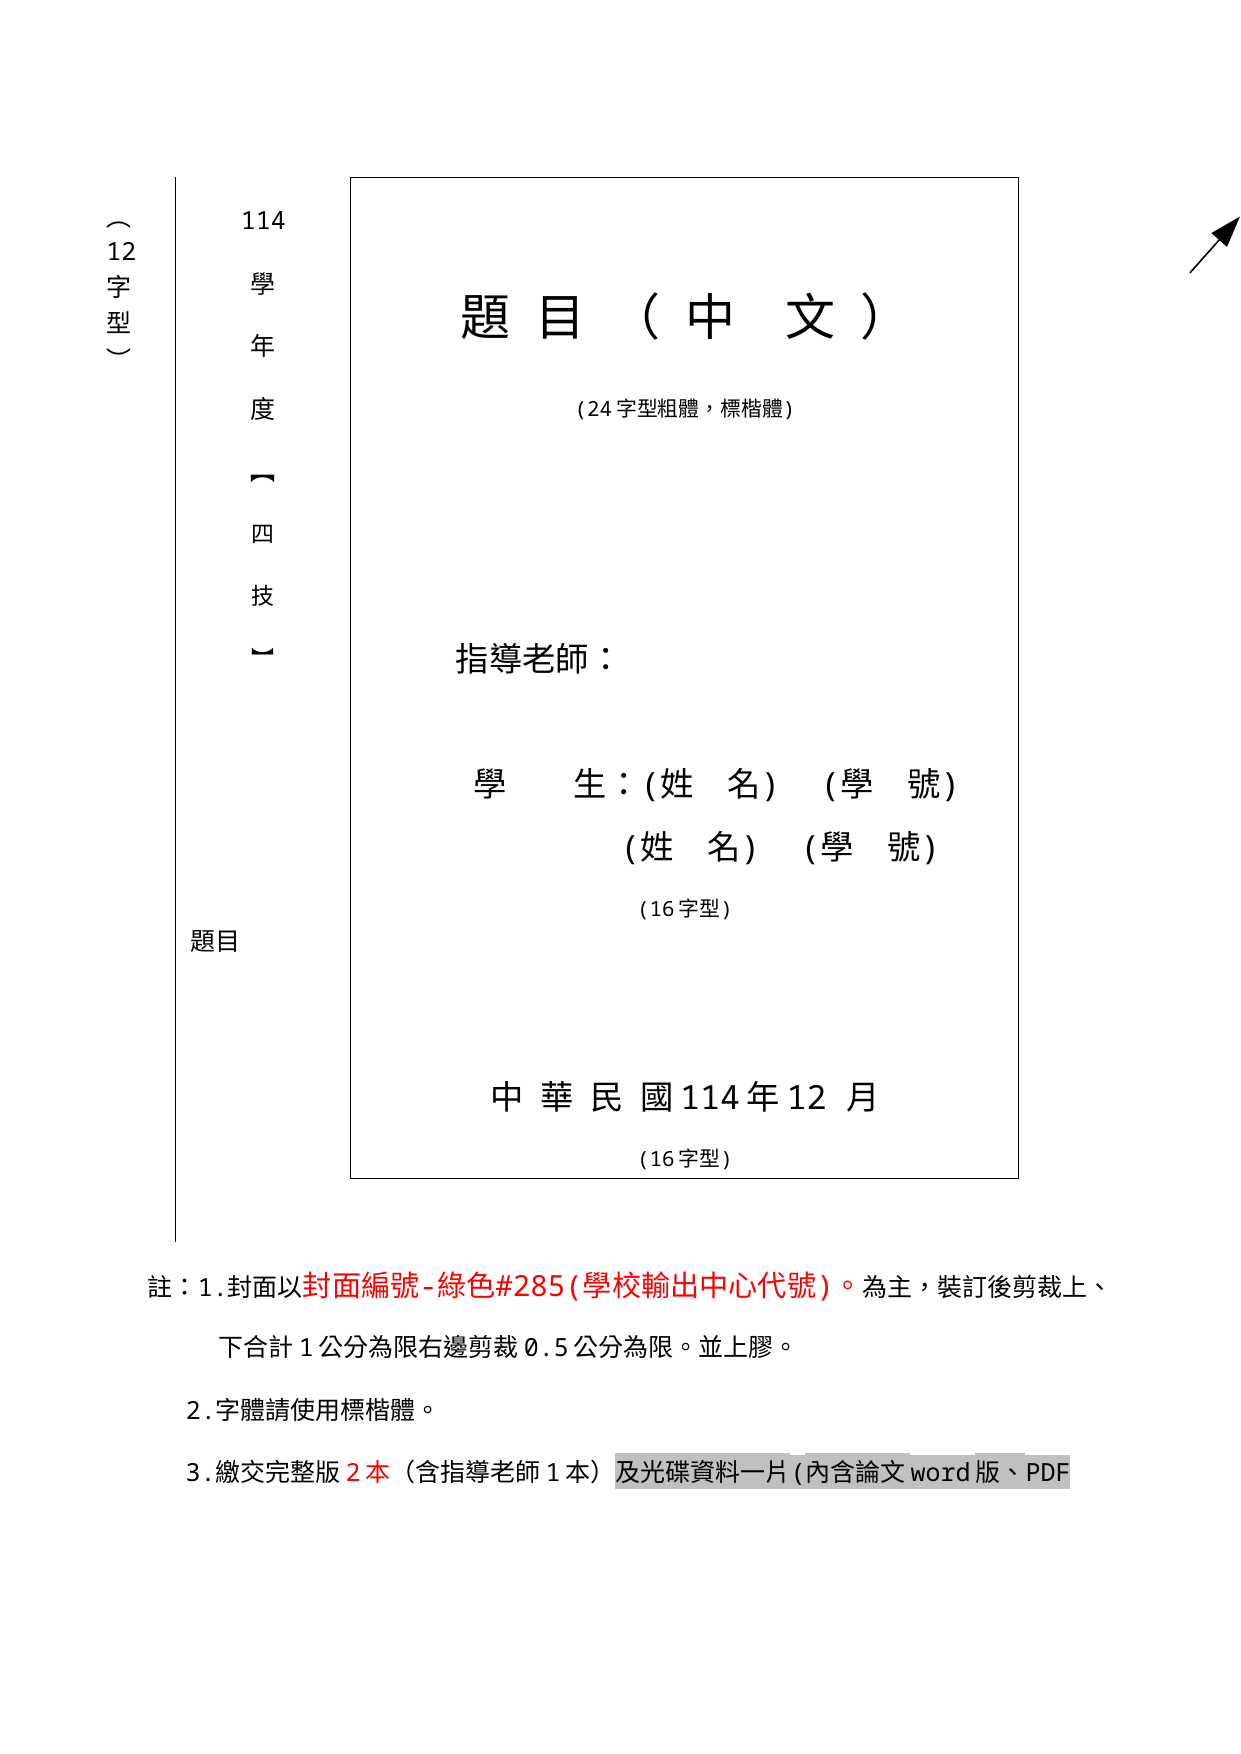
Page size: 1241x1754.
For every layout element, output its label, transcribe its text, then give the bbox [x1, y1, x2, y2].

table_cell [176, 1178, 351, 1242]
table_cell [351, 1179, 1019, 1242]
text 註：1.封面以封面編號-綠色#285(學校輸出中心代號)。為主，裝訂後剪裁上、下合計1公分為限右邊剪裁0.5公分為限。並上膠。 [148, 1242, 1092, 1367]
table_cell 114 學 年 度 ︻ 四 技 ︼ [176, 177, 350, 678]
table_cell 題目 [176, 678, 350, 1178]
text 2.字體請使用標楷體。 [148, 1367, 1092, 1429]
table_header 題 目 （ 中 文 ） (24字型粗體，標楷體) 指導老師： 學 生：(姓 名) (學 號) (姓 名) (學 號) (16字型) 中 華 民 國114年12 月 (16字型) [351, 178, 1018, 1178]
table_cell 114 學 年 度 ︻ 四 技 ︼ [91, 190, 153, 377]
text 3.繳交完整版2本（含指導老師1本）及光碟資料一片(內含論文word版、PDF [185, 1429, 1071, 1492]
